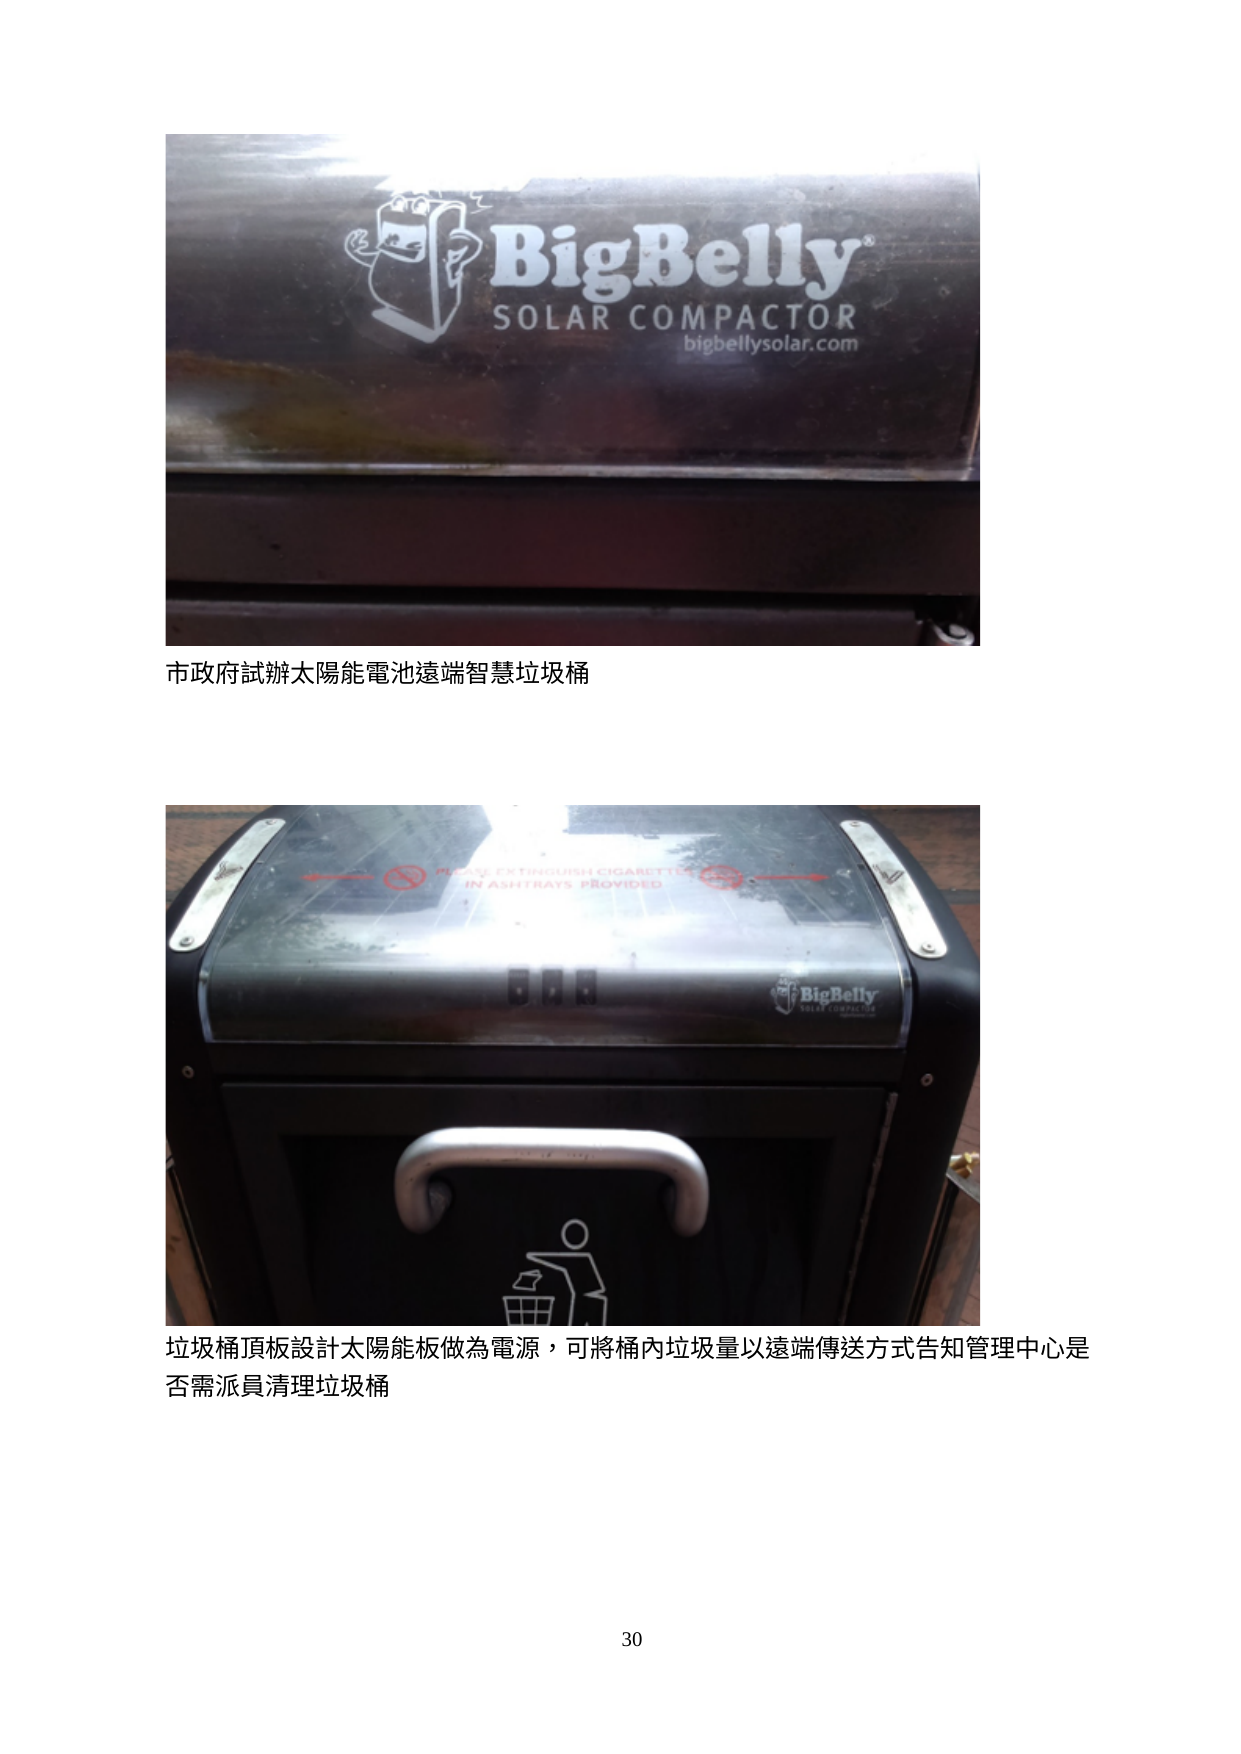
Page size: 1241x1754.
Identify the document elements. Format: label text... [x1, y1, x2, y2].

text 垃圾桶頂板設計太陽能板做為電源，可將桶內垃圾量以遠端傳送方式告知管理中心是否需派員清理垃圾桶 [165, 1328, 1098, 1403]
picture [165, 805, 981, 1326]
text 市政府試辦太陽能電池遠端智慧垃圾桶 [165, 653, 1098, 690]
picture [165, 134, 981, 646]
